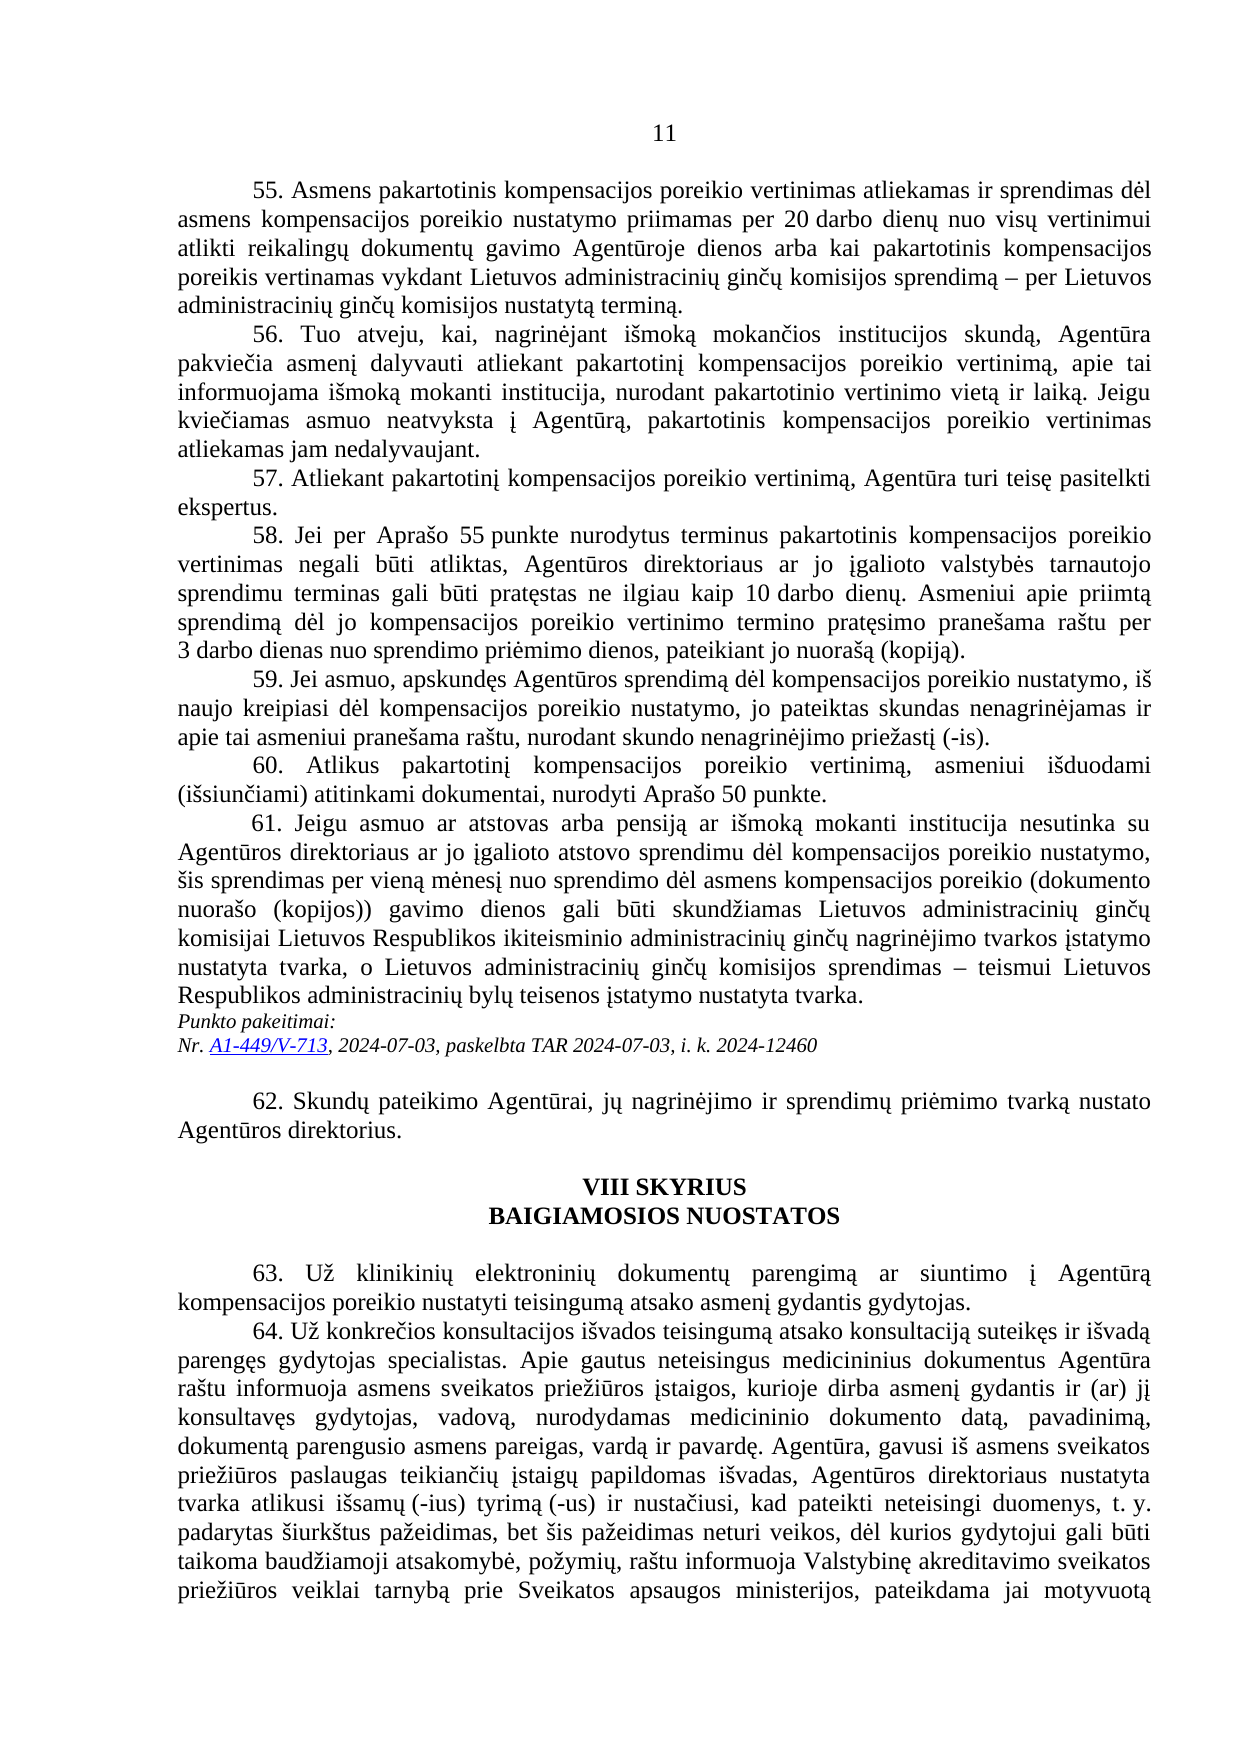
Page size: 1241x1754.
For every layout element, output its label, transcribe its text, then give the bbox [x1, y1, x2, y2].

text 63. Už klinikinių elektroninių dokumentų parengimą ar siuntimo į Agentūrą kompensacijos poreikio nustatyti teisingumą atsako asmenį gydantis gydytojas. [177, 1258, 1152, 1316]
text 61. Jeigu asmuo ar atstovas arba pensiją ar išmoką mokanti institucija nesutinka su Agentūros direktoriaus ar jo įgalioto atstovo sprendimu dėl kompensacijos poreikio nustatymo, šis sprendimas per vieną mėnesį nuo sprendimo dėl asmens kompensacijos poreikio (dokumento nuorašo (kopijos)) gavimo dienos gali būti skundžiamas Lietuvos administracinių ginčų komisijai Lietuvos Respublikos ikiteisminio administracinių ginčų nagrinėjimo tvarkos įstatymo nustatyta tvarka, o Lietuvos administracinių ginčų komisijos sprendimas – teismui Lietuvos Respublikos administracinių bylų teisenos įstatymo nustatyta tvarka. [177, 808, 1152, 1009]
text 56. Tuo atveju, kai, nagrinėjant išmoką mokančios institucijos skundą, Agentūra pakviečia asmenį dalyvauti atliekant pakartotinį kompensacijos poreikio vertinimą, apie tai informuojama išmoką mokanti institucija, nurodant pakartotinio vertinimo vietą ir laiką. Jeigu kviečiamas asmuo neatvyksta į Agentūrą, pakartotinis kompensacijos poreikio vertinimas atliekamas jam nedalyvaujant. [177, 319, 1152, 463]
text BAIGIAMOSIOS NUOSTATOS [177, 1201, 1152, 1230]
text 62. Skundų pateikimo Agentūrai, jų nagrinėjimo ir sprendimų priėmimo tvarką nustato Agentūros direktorius. [177, 1086, 1152, 1143]
text 64. Už konkrečios konsultacijos išvados teisingumą atsako konsultaciją suteikęs ir išvadą parengęs gydytojas specialistas. Apie gautus neteisingus medicininius dokumentus Agentūra raštu informuoja asmens sveikatos priežiūros įstaigos, kurioje dirba asmenį gydantis ir (ar) jį konsultavęs gydytojas, vadovą, nurodydamas medicininio dokumento datą, pavadinimą, dokumentą parengusio asmens pareigas, vardą ir pavardę. Agentūra, gavusi iš asmens sveikatos priežiūros paslaugas teikiančių įstaigų papildomas išvadas, Agentūros direktoriaus nustatyta tvarka atlikusi išsamų (-ius) tyrimą (-us) ir nustačiusi, kad pateikti neteisingi duomenys, t. y. padarytas šiurkštus pažeidimas, bet šis pažeidimas neturi veikos, dėl kurios gydytojui gali būti taikoma baudžiamoji atsakomybė, požymių, raštu informuoja Valstybinę akreditavimo sveikatos priežiūros veiklai tarnybą prie Sveikatos apsaugos ministerijos, pateikdama jai motyvuotą [177, 1316, 1152, 1603]
text VIII SKYRIUS [177, 1172, 1152, 1201]
text 60. Atlikus pakartotinį kompensacijos poreikio vertinimą, asmeniui išduodami (išsiunčiami) atitinkami dokumentai, nurodyti Aprašo 50 punkte. [177, 750, 1152, 808]
text 57. Atliekant pakartotinį kompensacijos poreikio vertinimą, Agentūra turi teisę pasitelkti ekspertus. [177, 463, 1152, 520]
text Punkto pakeitimai: [177, 1009, 1152, 1033]
text Nr. A1-449/V-713, 2024-07-03, paskelbta TAR 2024-07-03, i. k. 2024-12460 [177, 1033, 1152, 1057]
text 59. Jei asmuo, apskundęs Agentūros sprendimą dėl kompensacijos poreikio nustatymo, iš naujo kreipiasi dėl kompensacijos poreikio nustatymo, jo pateiktas skundas nenagrinėjamas ir apie tai asmeniui pranešama raštu, nurodant skundo nenagrinėjimo priežastį (-is). [177, 664, 1152, 750]
text 55. Asmens pakartotinis kompensacijos poreikio vertinimas atliekamas ir sprendimas dėl asmens kompensacijos poreikio nustatymo priimamas per 20 darbo dienų nuo visų vertinimui atlikti reikalingų dokumentų gavimo Agentūroje dienos arba kai pakartotinis kompensacijos poreikis vertinamas vykdant Lietuvos administracinių ginčų komisijos sprendimą – per Lietuvos administracinių ginčų komisijos nustatytą terminą. [177, 175, 1152, 319]
text 58. Jei per Aprašo 55 punkte nurodytus terminus pakartotinis kompensacijos poreikio vertinimas negali būti atliktas, Agentūros direktoriaus ar jo įgalioto valstybės tarnautojo sprendimu terminas gali būti pratęstas ne ilgiau kaip 10 darbo dienų. Asmeniui apie priimtą sprendimą dėl jo kompensacijos poreikio vertinimo termino pratęsimo pranešama raštu per 3 darbo dienas nuo sprendimo priėmimo dienos, pateikiant jo nuorašą (kopiją). [177, 520, 1152, 664]
